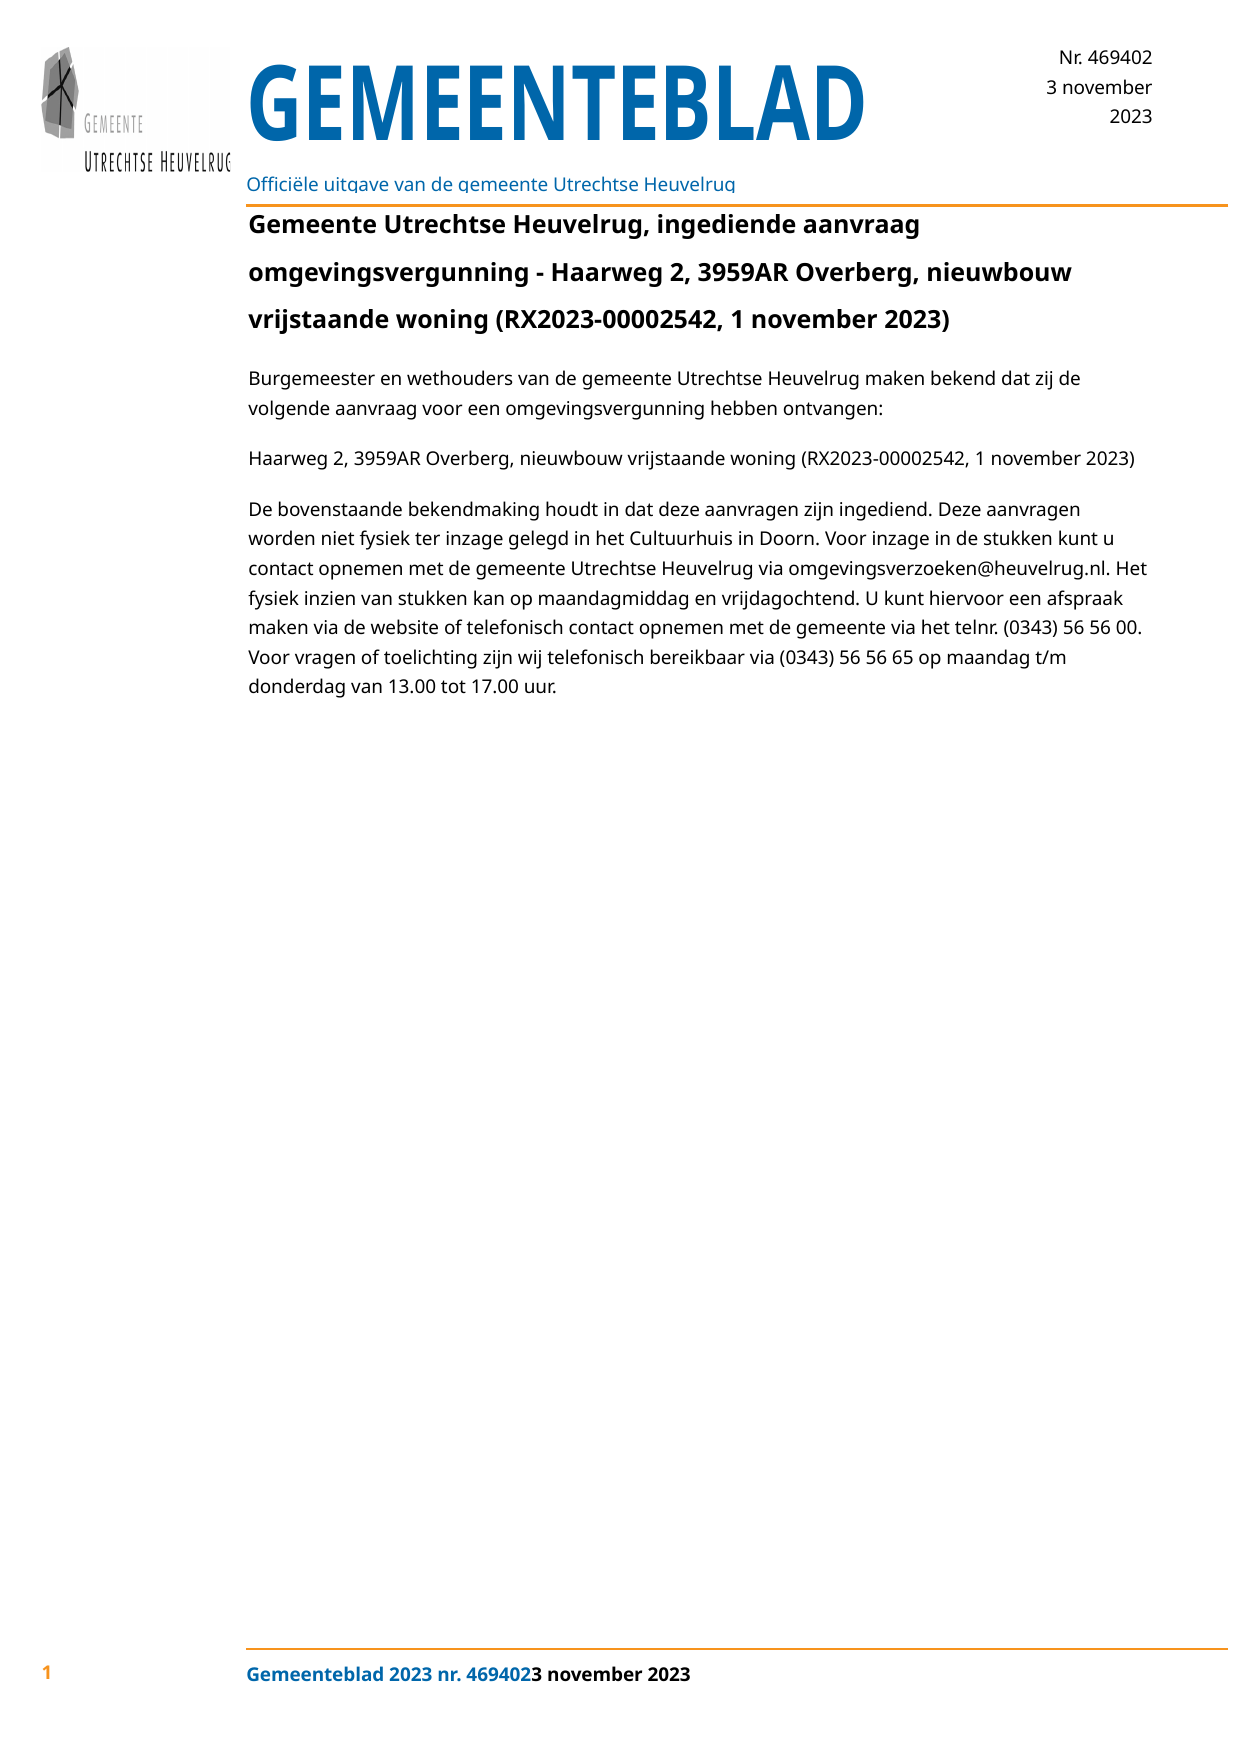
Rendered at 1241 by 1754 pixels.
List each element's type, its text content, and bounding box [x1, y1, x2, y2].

text De bovenstaande bekendmaking houdt in dat deze aanvragen zijn ingediend. Deze aanvragen worden niet fysiek ter inzage gelegd in het Cultuurhuis in Doorn. Voor inzage in de stukken kunt u contact opnemen met de gemeente Utrechtse Heuvelrug via omgevingsverzoeken@heuvelrug.nl. Het fysiek inzien van stukken kan op maandagmiddag en vrijdagochtend. U kunt hiervoor een afspraak maken via de website of telefonisch contact opnemen met de gemeente via het telnr. (0343) 56 56 00. Voor vragen of toelichting zijn wij telefonisch bereikbaar via (0343) 56 56 65 op maandag t/m donderdag van 13.00 tot 17.00 uur. [248, 496, 1152, 699]
picture [41, 47, 231, 172]
text Burgemeester en wethouders van de gemeente Utrechtse Heuvelrug maken bekend dat zij de volgende aanvraag voor een omgevingsvergunning hebben ontvangen: [248, 366, 1152, 421]
text Gemeente Utrechtse Heuvelrug, ingediende aanvraag omgevingsvergunning - Haarweg 2, 3959AR Overberg, nieuwbouw vrijstaande woning (RX2023-00002542, 1 november 2023) [248, 207, 1152, 336]
text Haarweg 2, 3959AR Overberg, nieuwbouw vrijstaande woning (RX2023-00002542, 1 november 2023) [248, 446, 1152, 471]
